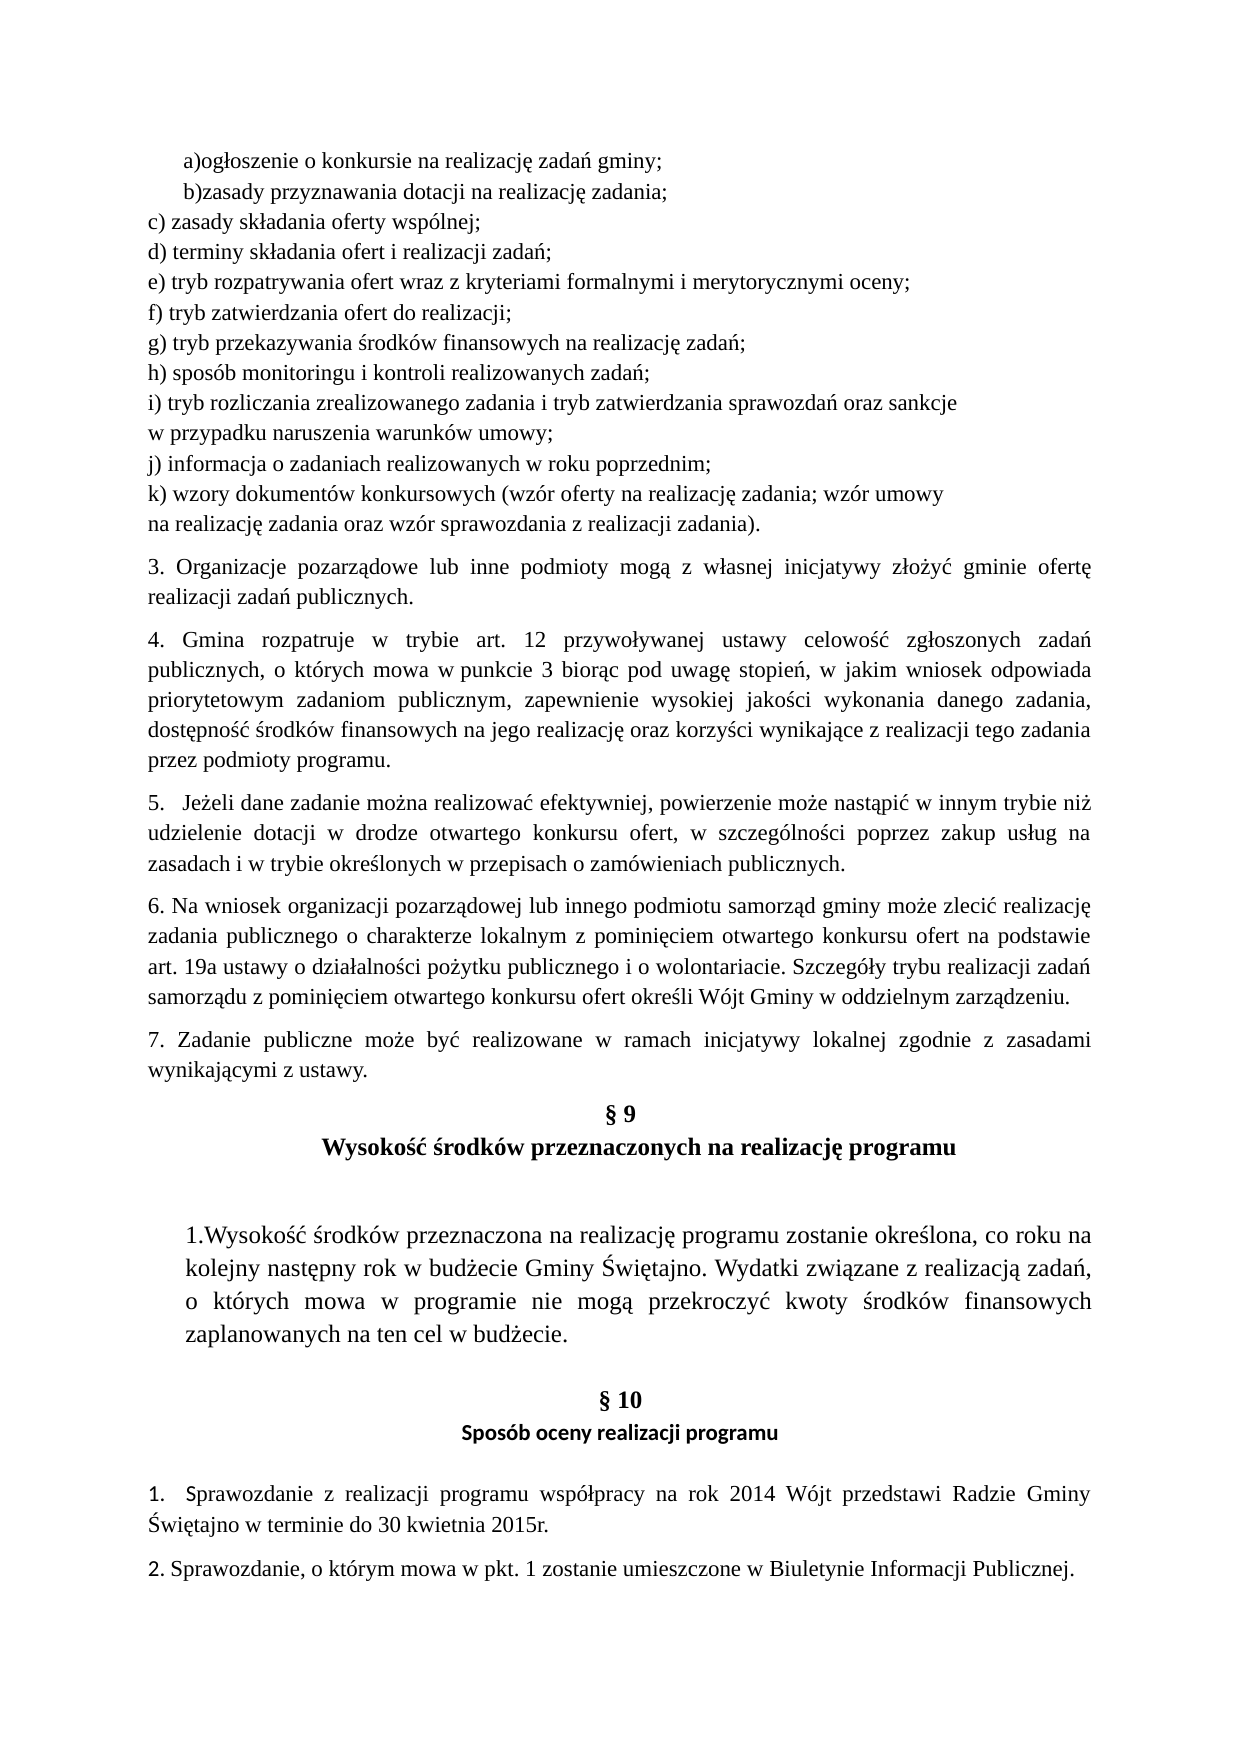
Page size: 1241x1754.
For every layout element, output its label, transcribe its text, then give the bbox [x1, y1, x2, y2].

text § 10 [148, 1385, 1092, 1414]
text na realizację zadania oraz wzór sprawozdania z realizacji zadania). [148, 510, 1092, 536]
text c) zasady składania oferty wspólnej; [148, 208, 1092, 234]
text 2. Sprawozdanie, o którym mowa w pkt. 1 zostanie umieszczone w Biuletynie Informacji Publicznej. [148, 1554, 1092, 1582]
text 5. Jeżeli dane zadanie można realizować efektywniej, powierzenie może nastąpić w innym trybie niż udzielenie dotacji w drodze otwartego konkursu ofert, w szczególności poprzez zakup usług na zasadach i w trybie określonych w przepisach o zamówieniach publicznych. [148, 789, 1092, 876]
text § 9 [148, 1099, 1092, 1127]
text 1.Wysokość środków przeznaczona na realizację programu zostanie określona, co roku na kolejny następny rok w budżecie Gminy Świętajno. Wydatki związane z realizacją zadań, o których mowa w programie nie mogą przekroczyć kwoty środków finansowych zaplanowanych na ten cel w budżecie. [185, 1220, 1092, 1348]
text 6. Na wniosek organizacji pozarządowej lub innego podmiotu samorząd gminy może zlecić realizację zadania publicznego o charakterze lokalnym z pominięciem otwartego konkursu ofert na podstawie art. 19a ustawy o działalności pożytku publicznego i o wolontariacie. Szczegóły trybu realizacji zadań samorządu z pominięciem otwartego konkursu ofert określi Wójt Gminy w oddzielnym zarządzeniu. [148, 892, 1092, 1009]
text i) tryb rozliczania zrealizowanego zadania i tryb zatwierdzania sprawozdań oraz sankcje [148, 389, 1092, 416]
text 4. Gmina rozpatruje w trybie art. 12 przywoływanej ustawy celowość zgłoszonych zadań publicznych, o których mowa w punkcie 3 biorąc pod uwagę stopień, w jakim wniosek odpowiada priorytetowym zadaniom publicznym, zapewnienie wysokiej jakości wykonania danego zadania, dostępność środków finansowych na jego realizację oraz korzyści wynikające z realizacji tego zadania przez podmioty programu. [148, 626, 1092, 773]
text j) informacja o zadaniach realizowanych w roku poprzednim; [148, 450, 1092, 476]
text w przypadku naruszenia warunków umowy; [148, 419, 1092, 446]
text 7. Zadanie publiczne może być realizowane w ramach inicjatywy lokalnej zgodnie z zasadami wynikającymi z ustawy. [148, 1026, 1092, 1082]
text 3. Organizacje pozarządowe lub inne podmioty mogą z własnej inicjatywy złożyć gminie ofertę realizacji zadań publicznych. [148, 553, 1092, 609]
text f) tryb zatwierdzania ofert do realizacji; [148, 299, 1092, 325]
text g) tryb przekazywania środków finansowych na realizację zadań; [148, 329, 1092, 355]
list ogłoszenie o konkursie na realizację zadań gminy; [183, 148, 1092, 174]
text Sposób oceny realizacji programu [148, 1418, 1092, 1446]
text 1. Sprawozdanie z realizacji programu współpracy na rok 2014 Wójt przedstawi Radzie Gminy Świętajno w terminie do 30 kwietnia 2015r. [148, 1479, 1092, 1538]
text e) tryb rozpatrywania ofert wraz z kryteriami formalnymi i merytorycznymi oceny; [148, 268, 1092, 295]
list zasady przyznawania dotacji na realizację zadania; [183, 178, 1092, 204]
text Wysokość środków przeznaczonych na realizację programu [185, 1132, 1092, 1160]
text h) sposób monitoringu i kontroli realizowanych zadań; [148, 359, 1092, 385]
text d) terminy składania ofert i realizacji zadań; [148, 238, 1092, 264]
text k) wzory dokumentów konkursowych (wzór oferty na realizację zadania; wzór umowy [148, 480, 1092, 506]
